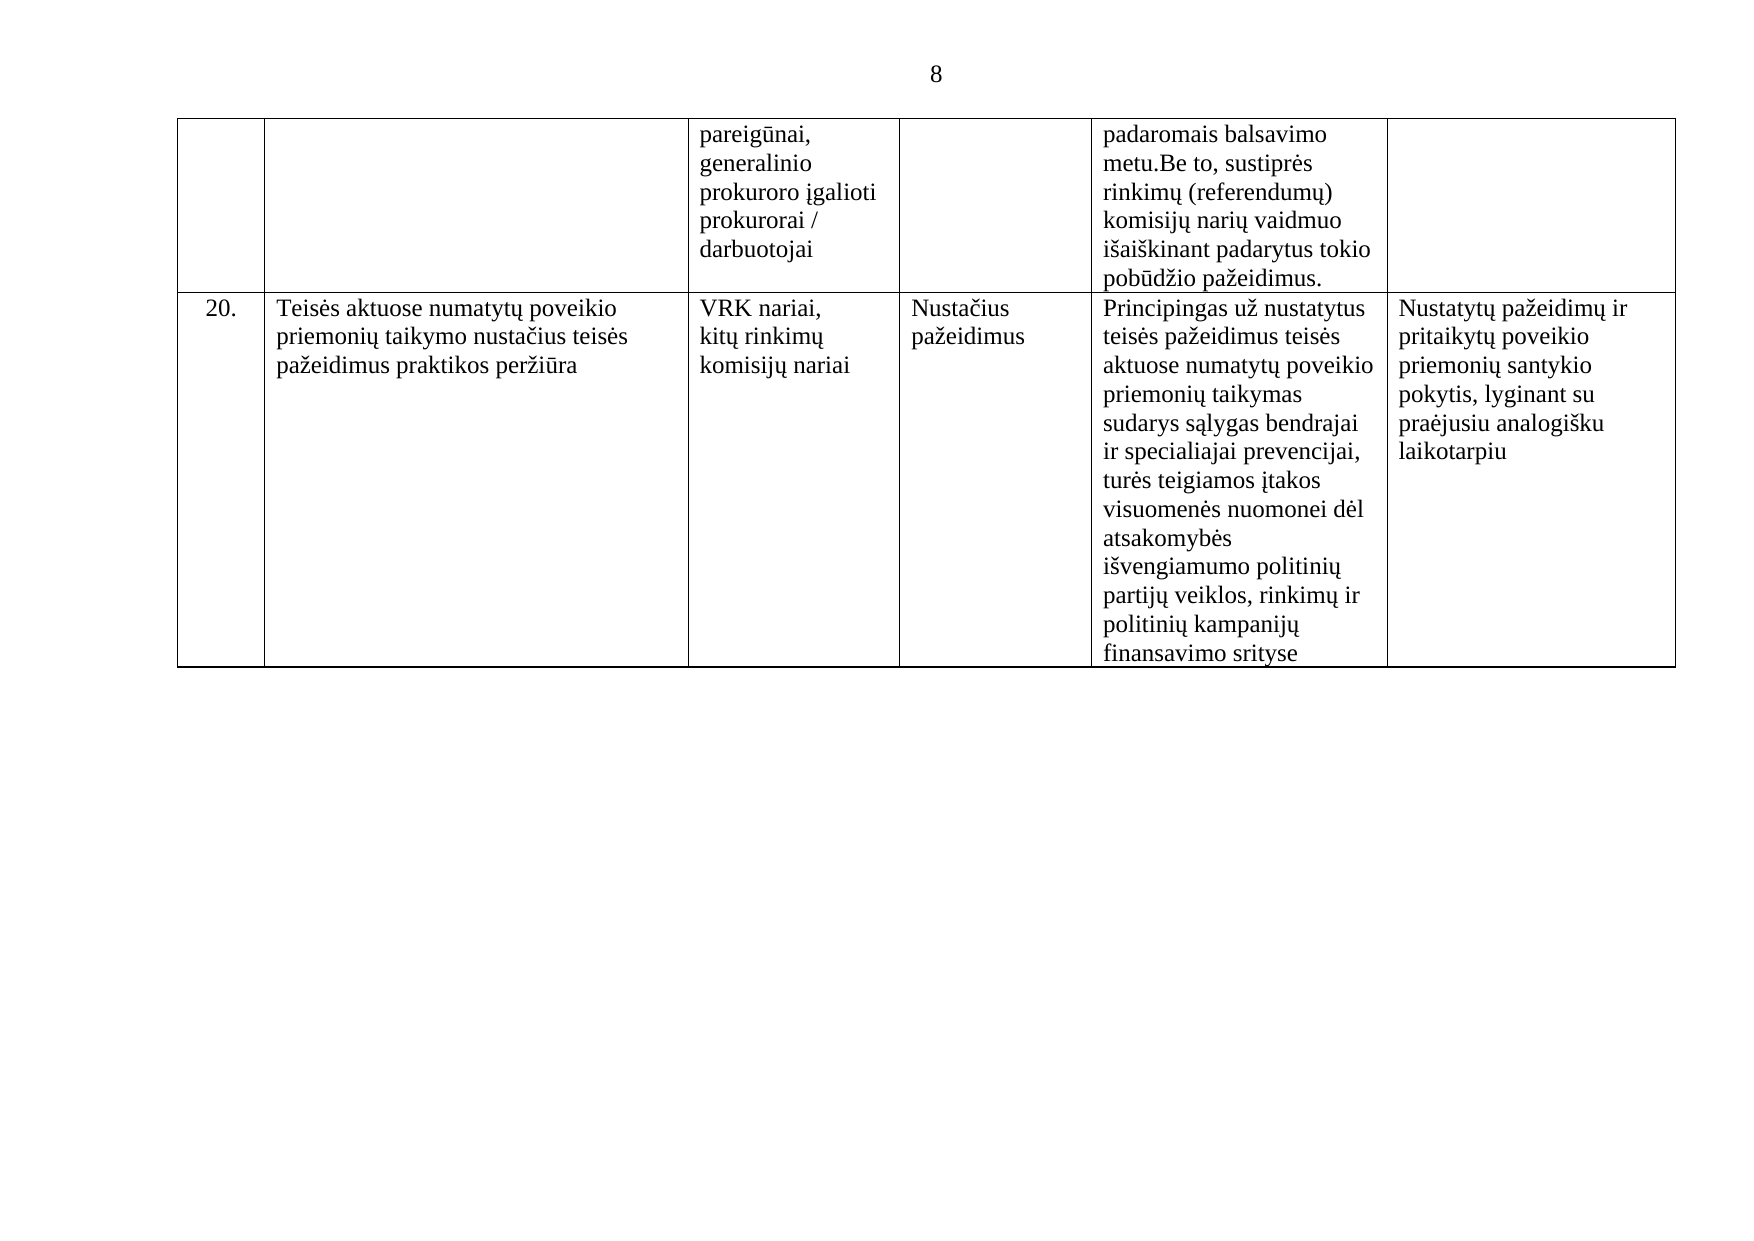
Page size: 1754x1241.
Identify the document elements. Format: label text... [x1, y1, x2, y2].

table_cell Nustačius pažeidimus [900, 293, 1091, 666]
table_cell [265, 119, 688, 292]
table_cell Principingas už nustatytus teisės pažeidimus teisės aktuose numatytų poveikio priemonių taikymas sudarys sąlygas bendrajai ir specialiajai prevencijai, turės teigiamos įtakos visuomenės nuomonei dėl atsakomybės išvengiamumo politinių partijų veiklos, rinkimų ir politinių kampanijų finansavimo srityse [1092, 293, 1387, 666]
table_cell [178, 119, 264, 292]
table_cell 20. [178, 293, 264, 666]
table_cell Nustatytų pažeidimų ir pritaikytų poveikio priemonių santykio pokytis, lyginant su praėjusiu analogišku laikotarpiu [1388, 293, 1675, 666]
table_cell [900, 119, 1091, 292]
table_cell padaromais balsavimo metu.Be to, sustiprės rinkimų (referendumų) komisijų narių vaidmuo išaiškinant padarytus tokio pobūdžio pažeidimus. [1092, 119, 1387, 292]
table_cell [1388, 119, 1675, 292]
table_cell Teisės aktuose numatytų poveikio priemonių taikymo nustačius teisės pažeidimus praktikos peržiūra [265, 293, 688, 666]
table_cell VRK nariai, kitų rinkimų komisijų nariai [689, 293, 899, 666]
table_cell pareigūnai, generalinio prokuroro įgalioti prokurorai / darbuotojai [689, 119, 899, 292]
